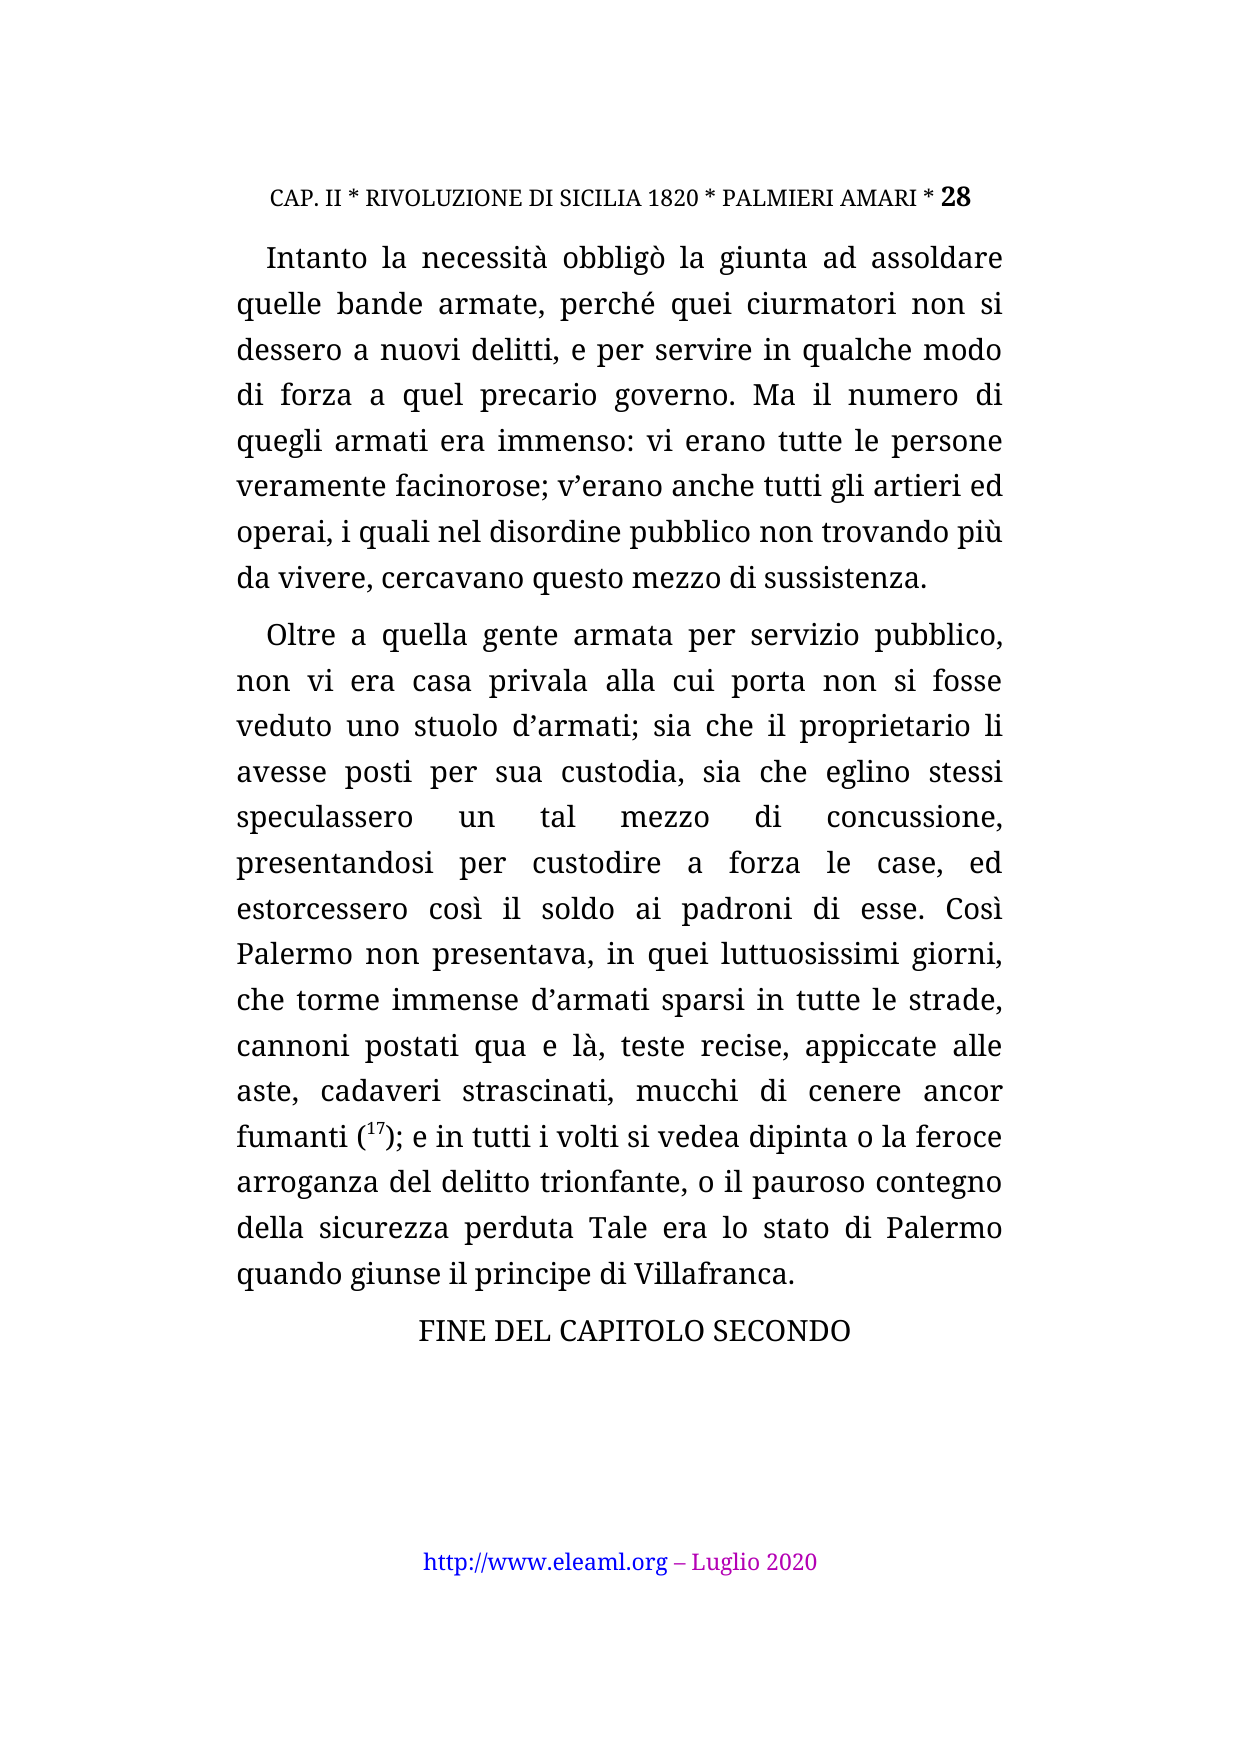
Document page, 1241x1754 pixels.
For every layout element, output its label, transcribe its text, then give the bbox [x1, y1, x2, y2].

text Oltre a quella gente armata per servizio pubblico, non vi era casa privala alla cui porta non si fosse veduto uno stuolo d’armati; sia che il proprietario li avesse posti per sua custodia, sia che eglino stessi speculassero un tal mezzo di concussione, presentandosi per custodire a forza le case, ed estorcessero così il soldo ai padroni di esse. Così Palermo non presentava, in quei luttuosissimi giorni, che torme immense d’armati sparsi in tutte le strade, cannoni postati qua e là, teste recise, appiccate alle aste, cadaveri strascinati, mucchi di cenere ancor fumanti (); e in tutti i volti si vedea dipinta o la feroce arroganza del delitto trionfante, o il pauroso contegno della sicurezza perduta Tale era lo stato di Palermo quando giunse il principe di Villafranca. [236, 614, 1004, 1293]
text FINE DEL CAPITOLO SECONDO [236, 1310, 1004, 1350]
text Intanto la necessità obbligò la giunta ad assoldare quelle bande armate, perché quei ciurmatori non si dessero a nuovi delitti, e per servire in qualche modo di forza a quel precario governo. Ma il numero di quegli armati era immenso: vi erano tutte le persone veramente facinorose; v’erano anche tutti gli artieri ed operai, i quali nel disordine pubblico non trovando più da vivere, cercavano questo mezzo di sussistenza. [236, 237, 1004, 597]
